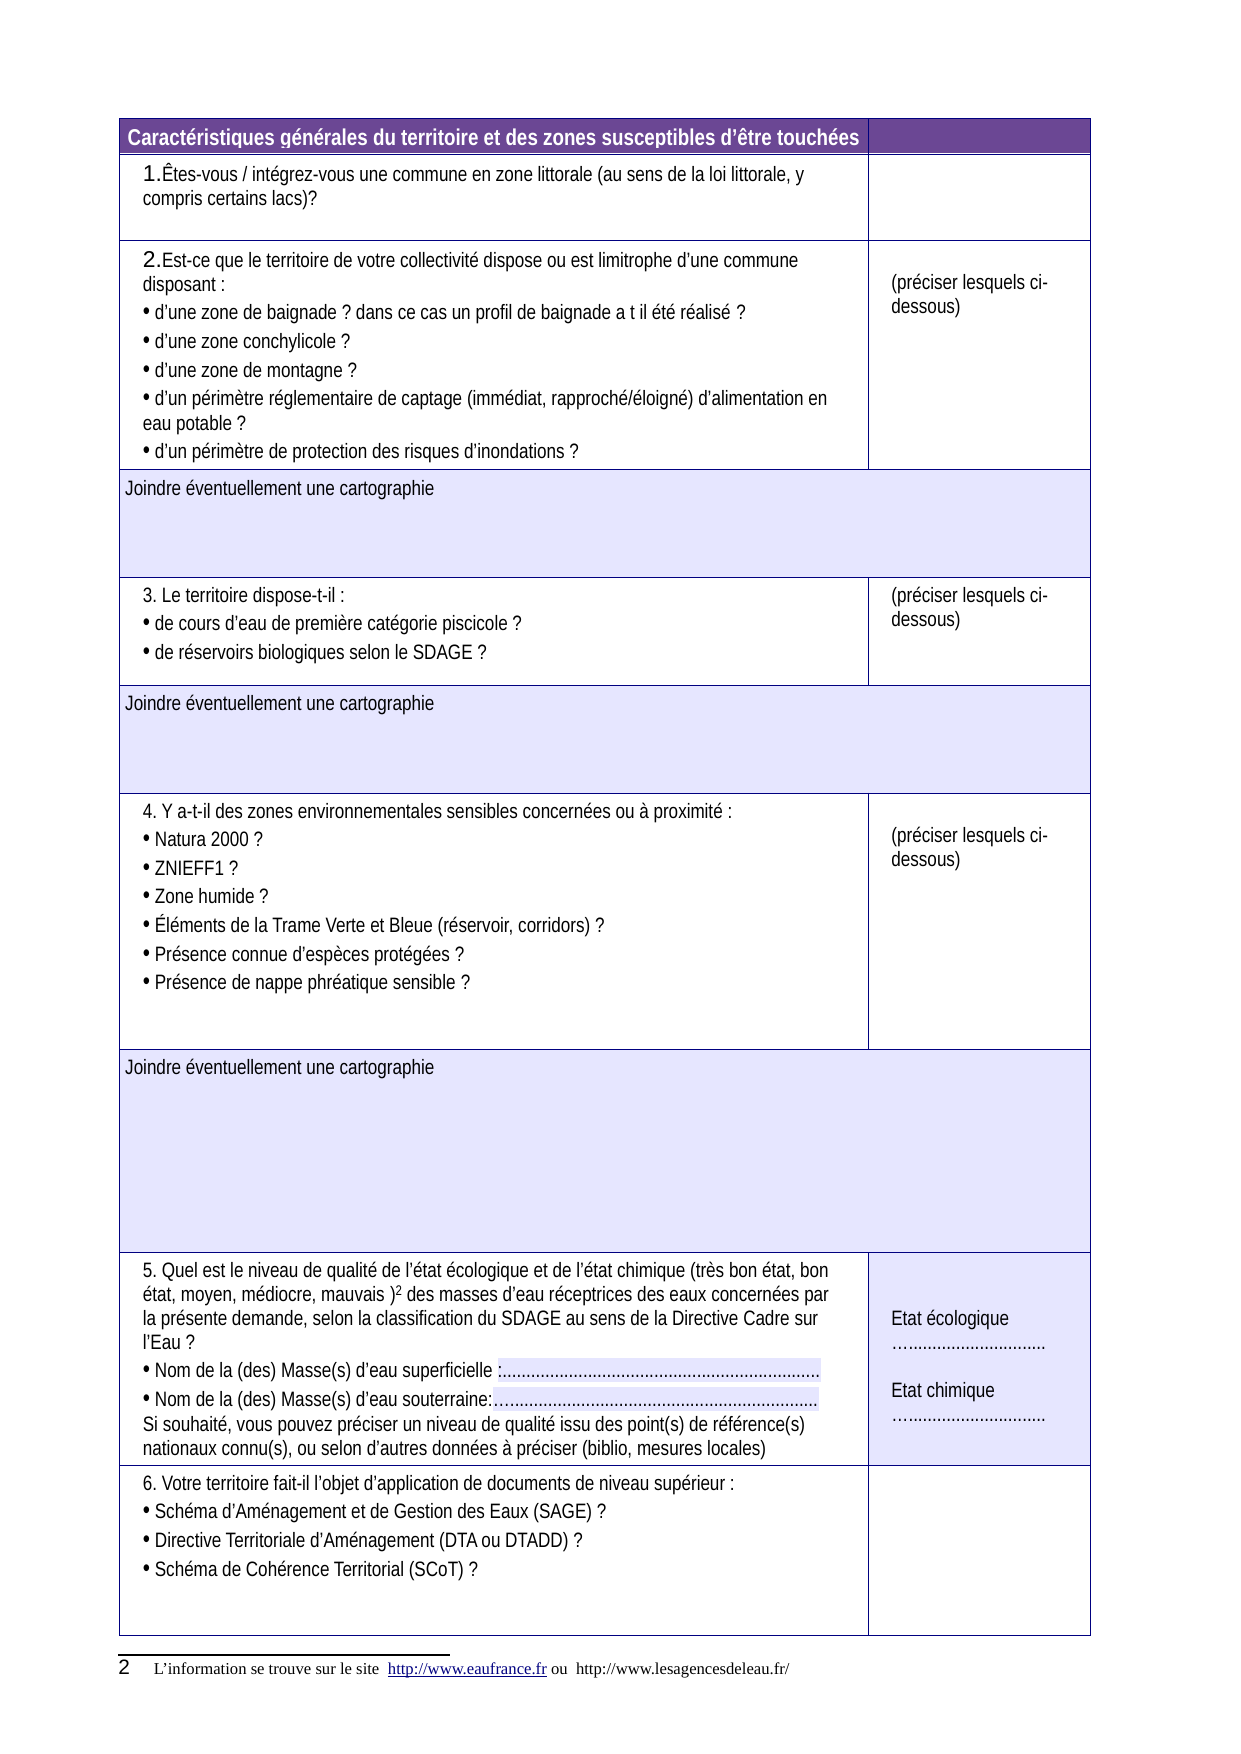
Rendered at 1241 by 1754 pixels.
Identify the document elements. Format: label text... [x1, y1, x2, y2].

table_cell (préciser lesquels ci-dessous) [869, 794, 1090, 1048]
table_cell (préciser lesquels ci-dessous) [869, 578, 1090, 685]
table_cell 4. Y a-t-il des zones environnementales sensibles concernées ou à proximité : Natura 2000 ? ZNIEFF1 ? Zone humide ? Éléments de la Trame Verte et Bleue (réservoir, corridors) ? Présence connue d’espèces protégées ? Présence de nappe phréatique sensible ? [120, 794, 868, 1048]
table_cell [869, 155, 1090, 240]
table_cell 3. Le territoire dispose-t-il : de cours d’eau de première catégorie piscicole ? de réservoirs biologiques selon le SDAGE ? [120, 578, 868, 685]
table_header [869, 119, 1090, 153]
table_cell 5. Quel est le niveau de qualité de l’état écologique et de l’état chimique (très bon état, bon état, moyen, médiocre, mauvais ) des masses d’eau réceptrices des eaux concernées par la présente demande, selon la classification du SDAGE au sens de la Directive Cadre sur l’Eau ? Nom de la (des) Masse(s) d’eau superficielle :................................................................... Nom de la (des) Masse(s) d’eau souterraine:…................................................................. Si souhaité, vous pouvez préciser un niveau de qualité issu des point(s) de référence(s) nationaux connu(s), ou selon d’autres données à préciser (biblio, mesures locales) [120, 1253, 868, 1465]
table_cell 6. Votre territoire fait-il l’objet d’application de documents de niveau supérieur : Schéma d’Aménagement et de Gestion des Eaux (SAGE) ? Directive Territoriale d’Aménagement (DTA ou DTADD) ? Schéma de Cohérence Territorial (SCoT) ? [120, 1466, 868, 1635]
table_cell Est-ce que le territoire de votre collectivité dispose ou est limitrophe d’une commune disposant : d’une zone de baignade ? dans ce cas un profil de baignade a t il été réalisé ? d’une zone conchylicole ? d’une zone de montagne ? d’un périmètre réglementaire de captage (immédiat, rapproché/éloigné) d’alimentation en eau potable ? d’un périmètre de protection des risques d’inondations ? [120, 241, 868, 469]
table_cell Joindre éventuellement une cartographie [120, 686, 1090, 793]
table_cell Etat écologique …............................. Etat chimique …............................. [869, 1253, 1090, 1465]
table_cell [869, 1466, 1090, 1635]
table_cell (préciser lesquels ci-dessous) [869, 241, 1090, 469]
table_header Caractéristiques générales du territoire et des zones susceptibles d’être touchées [120, 119, 868, 153]
table_cell Êtes-vous / intégrez-vous une commune en zone littorale (au sens de la loi littorale, y compris certains lacs)? [120, 155, 868, 240]
table_cell Joindre éventuellement une cartographie [120, 470, 1090, 577]
table_cell Joindre éventuellement une cartographie [120, 1050, 1090, 1252]
